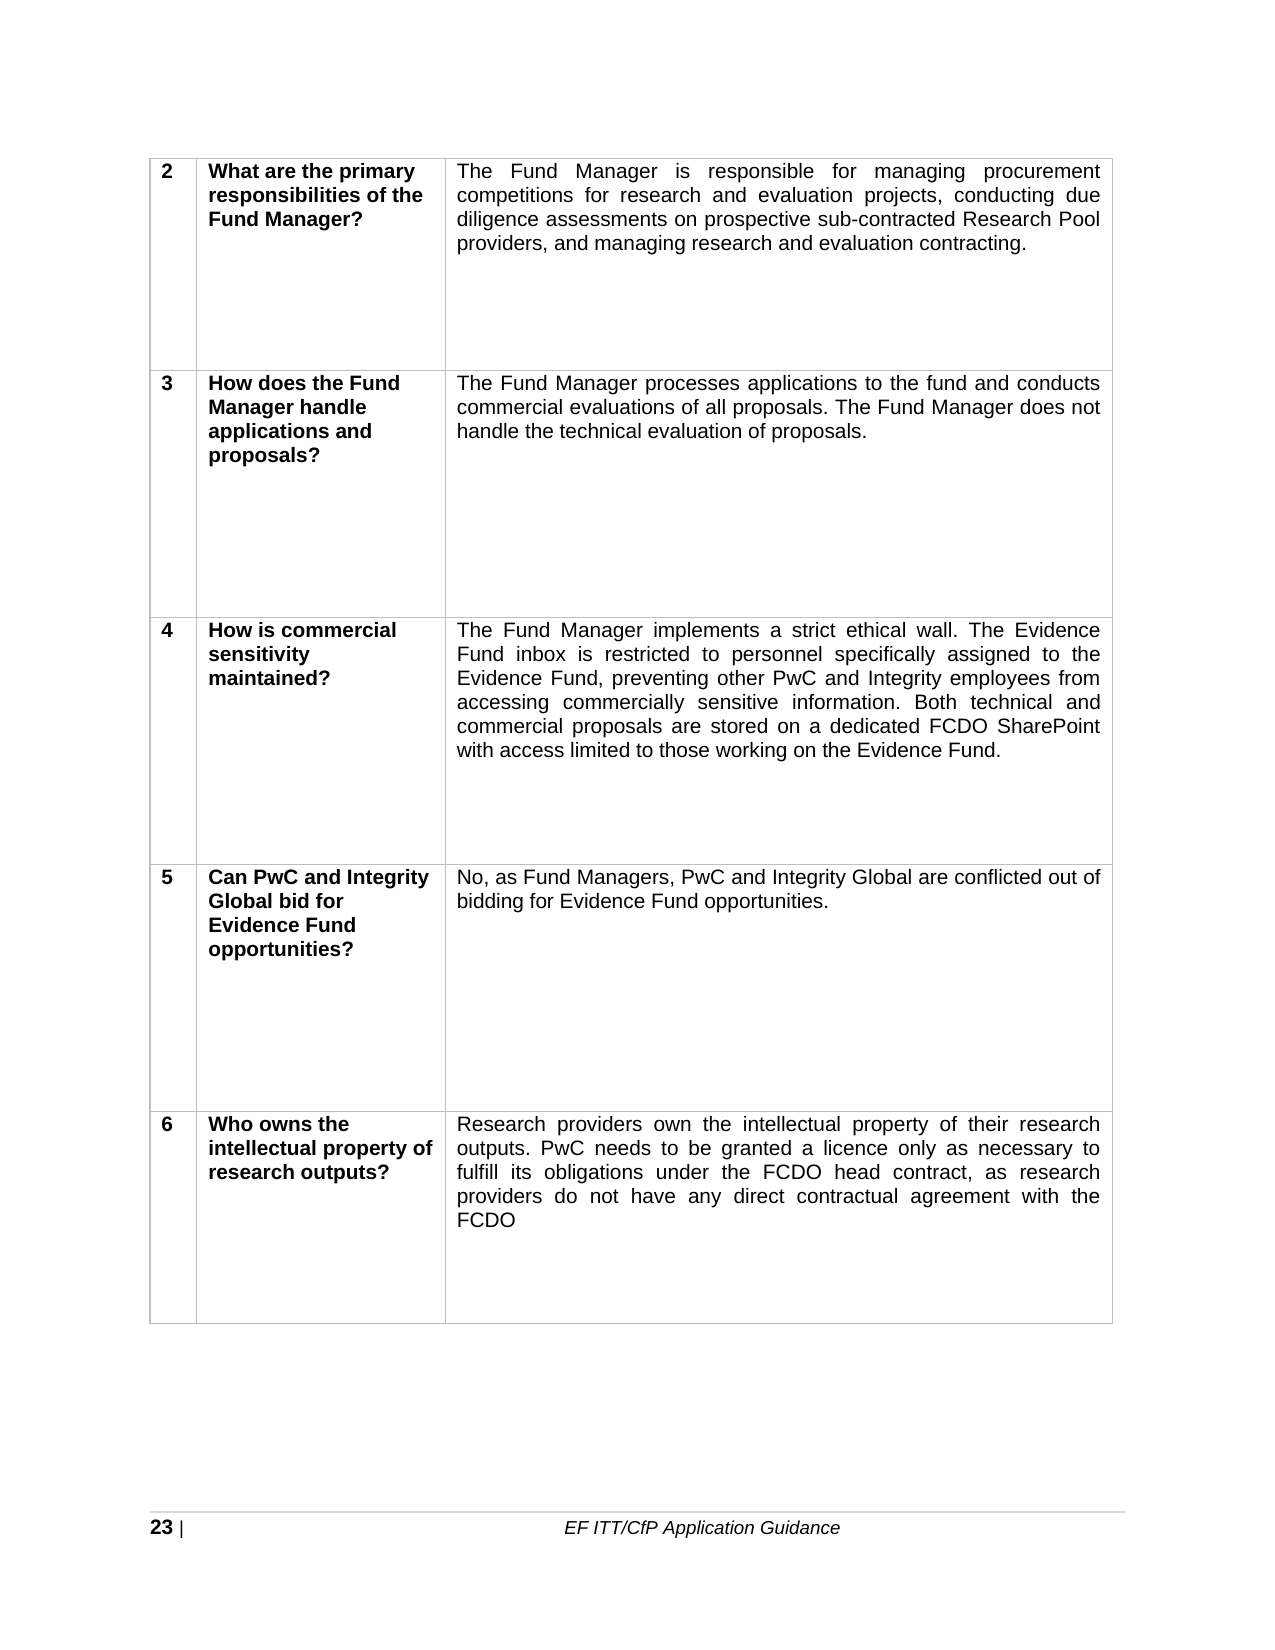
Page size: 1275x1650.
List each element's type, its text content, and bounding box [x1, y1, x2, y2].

table_cell 5 [151, 865, 196, 1111]
table_cell How does the Fund Manager handle applications and proposals? [197, 371, 445, 617]
table_cell The Fund Manager is responsible for managing procurement competitions for research and evaluation projects, conducting due diligence assessments on prospective sub-contracted Research Pool providers, and managing research and evaluation contracting. [446, 159, 1112, 370]
table_cell 6 [151, 1112, 196, 1323]
table_cell Can PwC and Integrity Global bid for Evidence Fund opportunities? [197, 865, 445, 1111]
table_cell Who owns the intellectual property of research outputs? [197, 1112, 445, 1323]
table_cell 2 [151, 159, 196, 370]
table_cell What are the primary responsibilities of the Fund Manager? [197, 159, 445, 370]
table_cell How is commercial sensitivity maintained? [197, 618, 445, 864]
table_cell 3 [151, 371, 196, 617]
table_cell No, as Fund Managers, PwC and Integrity Global are conflicted out of bidding for Evidence Fund opportunities. [446, 865, 1112, 1111]
table_cell The Fund Manager processes applications to the fund and conducts commercial evaluations of all proposals. The Fund Manager does not handle the technical evaluation of proposals. [446, 371, 1112, 617]
table_cell 4 [151, 618, 196, 864]
table_cell Research providers own the intellectual property of their research outputs. PwC needs to be granted a licence only as necessary to fulfill its obligations under the FCDO head contract, as research providers do not have any direct contractual agreement with the FCDO [446, 1112, 1112, 1323]
table_cell The Fund Manager implements a strict ethical wall. The Evidence Fund inbox is restricted to personnel specifically assigned to the Evidence Fund, preventing other PwC and Integrity employees from accessing commercially sensitive information. Both technical and commercial proposals are stored on a dedicated FCDO SharePoint with access limited to those working on the Evidence Fund. [446, 618, 1112, 864]
